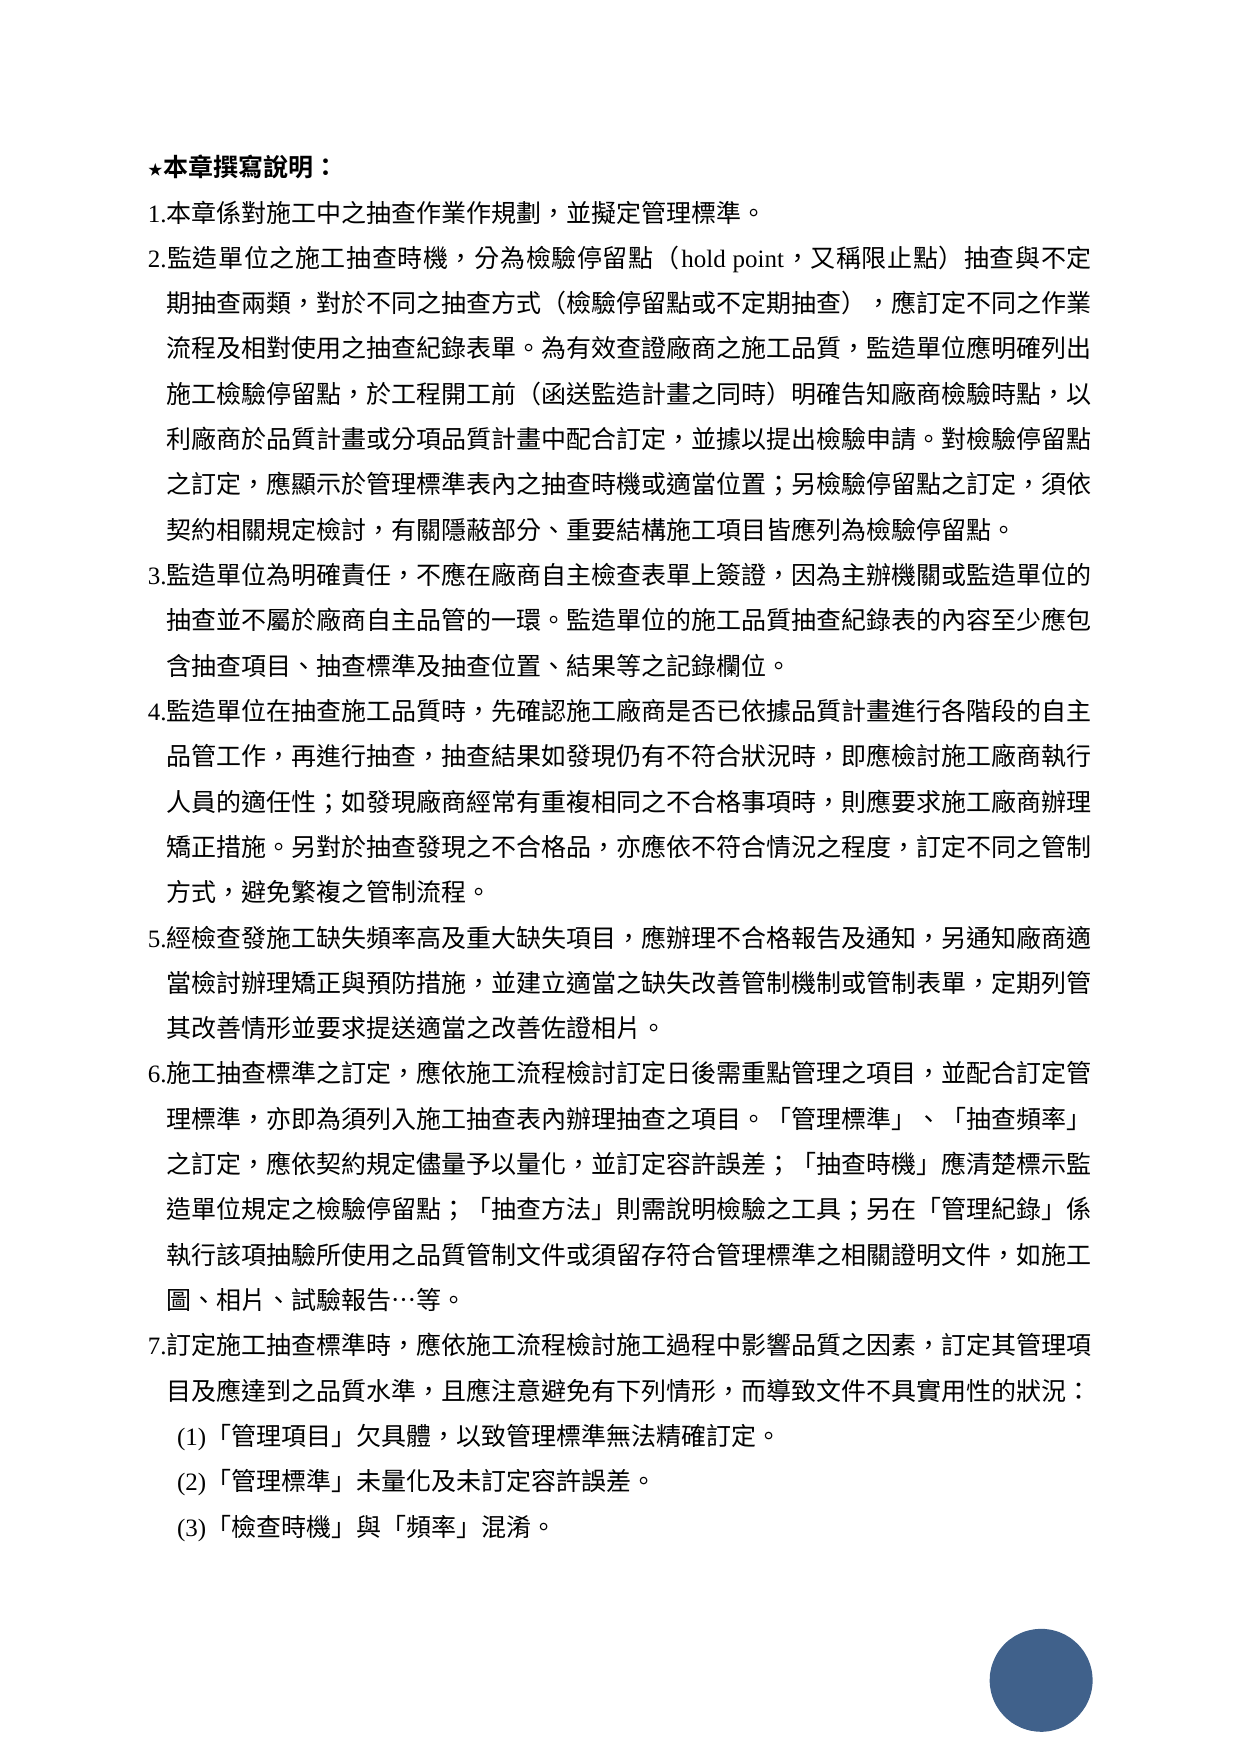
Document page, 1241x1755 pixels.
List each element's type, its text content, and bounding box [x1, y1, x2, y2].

text 4.監造單位在抽查施工品質時，先確認施工廠商是否已依據品質計畫進行各階段的自主品管工作，再進行抽查，抽查結果如發現仍有不符合狀況時，即應檢討施工廠商執行人員的適任性；如發現廠商經常有重複相同之不合格事項時，則應要求施工廠商辦理矯正措施。另對於抽查發現之不合格品，亦應依不符合情況之程度，訂定不同之管制方式，避免繁複之管制流程。 [148, 691, 1093, 909]
text (2)「管理標準」未量化及未訂定容許誤差。 [177, 1462, 1093, 1498]
text 7.訂定施工抽查標準時，應依施工流程檢討施工過程中影響品質之因素，訂定其管理項目及應達到之品質水準，且應注意避免有下列情形，而導致文件不具實用性的狀況： [148, 1326, 1093, 1407]
text 2.監造單位之施工抽查時機，分為檢驗停留點（hold point，又稱限止點）抽查與不定期抽查兩類，對於不同之抽查方式（檢驗停留點或不定期抽查），應訂定不同之作業流程及相對使用之抽查紀錄表單。為有效查證廠商之施工品質，監造單位應明確列出施工檢驗停留點，於工程開工前（函送監造計畫之同時）明確告知廠商檢驗時點，以利廠商於品質計畫或分項品質計畫中配合訂定，並據以提出檢驗申請。對檢驗停留點之訂定，應顯示於管理標準表內之抽查時機或適當位置；另檢驗停留點之訂定，須依契約相關規定檢討，有關隱蔽部分、重要結構施工項目皆應列為檢驗停留點。 [148, 238, 1093, 546]
text 6.施工抽查標準之訂定，應依施工流程檢討訂定日後需重點管理之項目，並配合訂定管理標準，亦即為須列入施工抽查表內辦理抽查之項目。「管理標準」、「抽查頻率」之訂定，應依契約規定儘量予以量化，並訂定容許誤差；「抽查時機」應清楚標示監造單位規定之檢驗停留點；「抽查方法」則需說明檢驗之工具；另在「管理紀錄」係執行該項抽驗所使用之品質管制文件或須留存符合管理標準之相關證明文件，如施工圖、相片、試驗報告…等。 [148, 1054, 1093, 1317]
text (3)「檢查時機」與「頻率」混淆。 [177, 1507, 1093, 1543]
text 3.監造單位為明確責任，不應在廠商自主檢查表單上簽證，因為主辦機關或監造單位的抽查並不屬於廠商自主品管的一環。監造單位的施工品質抽查紀錄表的內容至少應包含抽查項目、抽查標準及抽查位置、結果等之記錄欄位。 [148, 556, 1093, 682]
text ★本章撰寫說明： [148, 148, 1093, 184]
text 5.經檢查發施工缺失頻率高及重大缺失項目，應辦理不合格報告及通知，另通知廠商適當檢討辦理矯正與預防措施，並建立適當之缺失改善管制機制或管制表單，定期列管其改善情形並要求提送適當之改善佐證相片。 [148, 918, 1093, 1045]
text (1)「管理項目」欠具體，以致管理標準無法精確訂定。 [177, 1416, 1093, 1453]
text 1.本章係對施工中之抽查作業作規劃，並擬定管理標準。 [148, 193, 1093, 229]
